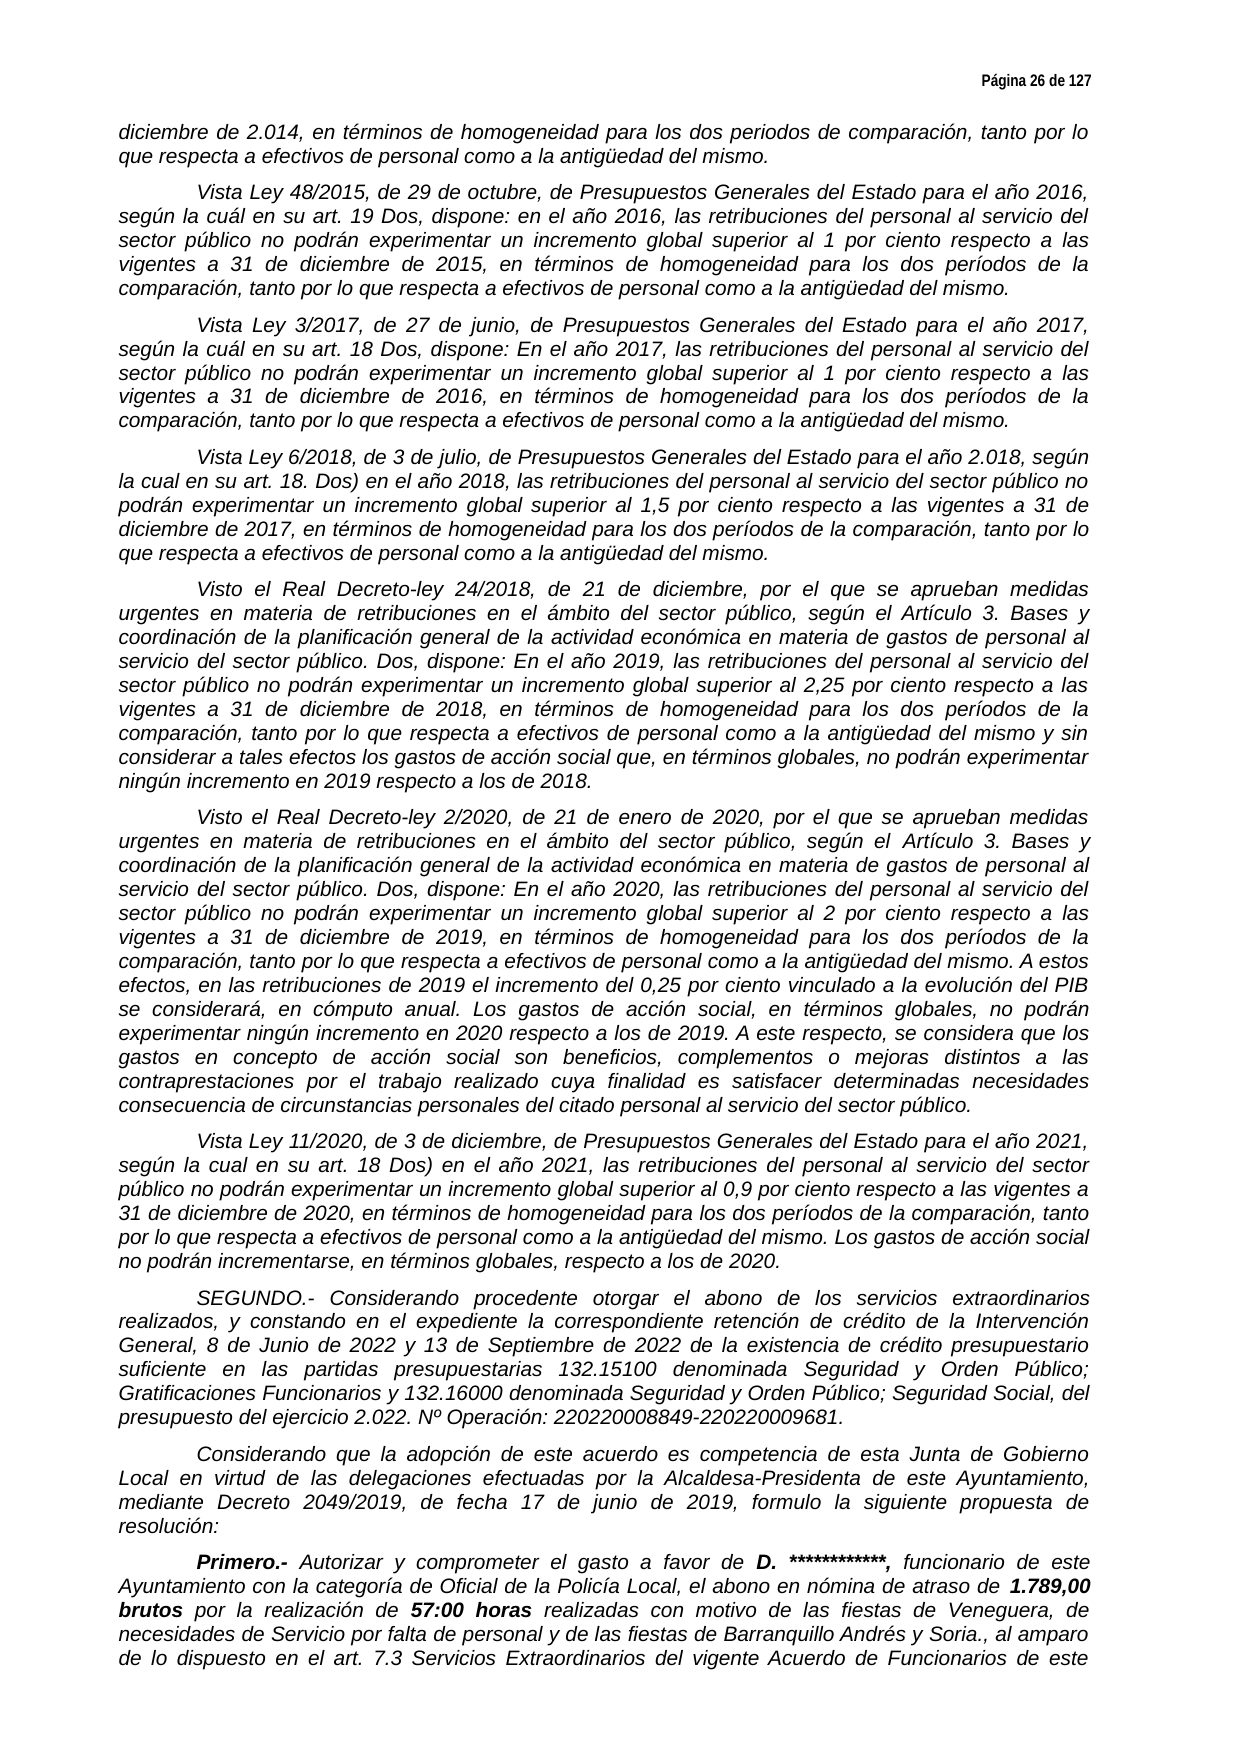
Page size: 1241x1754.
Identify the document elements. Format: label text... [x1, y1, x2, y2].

text Primero.- Autorizar y comprometer el gasto a favor de D. ************, funcionario de este Ayuntamiento con la categoría de Oficial de la Policía Local, el abono en nómina de atraso de 1.789,00 brutos por la realización de 57:00 horas realizadas con motivo de las fiestas de Veneguera, de necesidades de Servicio por falta de personal y de las fiestas de Barranquillo Andrés y Soria., al amparo de lo dispuesto en el art. 7.3 Servicios Extraordinarios del vigente Acuerdo de Funcionarios de este [118, 1550, 1092, 1670]
text Vista Ley 6/2018, de 3 de julio, de Presupuestos Generales del Estado para el año 2.018, según la cual en su art. 18. Dos) en el año 2018, las retribuciones del personal al servicio del sector público no podrán experimentar un incremento global superior al 1,5 por ciento respecto a las vigentes a 31 de diciembre de 2017, en términos de homogeneidad para los dos períodos de la comparación, tanto por lo que respecta a efectivos de personal como a la antigüedad del mismo. [118, 445, 1092, 564]
text Considerando que la adopción de este acuerdo es competencia de esta Junta de Gobierno Local en virtud de las delegaciones efectuadas por la Alcaldesa-Presidenta de este Ayuntamiento, mediante Decreto 2049/2019, de fecha 17 de junio de 2019, formulo la siguiente propuesta de resolución: [118, 1442, 1092, 1537]
text Vista Ley 11/2020, de 3 de diciembre, de Presupuestos Generales del Estado para el año 2021, según la cual en su art. 18 Dos) en el año 2021, las retribuciones del personal al servicio del sector público no podrán experimentar un incremento global superior al 0,9 por ciento respecto a las vigentes a 31 de diciembre de 2020, en términos de homogeneidad para los dos períodos de la comparación, tanto por lo que respecta a efectivos de personal como a la antigüedad del mismo. Los gastos de acción social no podrán incrementarse, en términos globales, respecto a los de 2020. [118, 1129, 1092, 1273]
text diciembre de 2.014, en términos de homogeneidad para los dos periodos de comparación, tanto por lo que respecta a efectivos de personal como a la antigüedad del mismo. [118, 120, 1092, 168]
text Vista Ley 3/2017, de 27 de junio, de Presupuestos Generales del Estado para el año 2017, según la cuál en su art. 18 Dos, dispone: En el año 2017, las retribuciones del personal al servicio del sector público no podrán experimentar un incremento global superior al 1 por ciento respecto a las vigentes a 31 de diciembre de 2016, en términos de homogeneidad para los dos períodos de la comparación, tanto por lo que respecta a efectivos de personal como a la antigüedad del mismo. [118, 312, 1092, 432]
text Vista Ley 48/2015, de 29 de octubre, de Presupuestos Generales del Estado para el año 2016, según la cuál en su art. 19 Dos, dispone: en el año 2016, las retribuciones del personal al servicio del sector público no podrán experimentar un incremento global superior al 1 por ciento respecto a las vigentes a 31 de diciembre de 2015, en términos de homogeneidad para los dos períodos de la comparación, tanto por lo que respecta a efectivos de personal como a la antigüedad del mismo. [118, 180, 1092, 300]
text SEGUNDO.- Considerando procedente otorgar el abono de los servicios extraordinarios realizados, y constando en el expediente la correspondiente retención de crédito de la Intervención General, 8 de Junio de 2022 y 13 de Septiembre de 2022 de la existencia de crédito presupuestario suficiente en las partidas presupuestarias 132.15100 denominada Seguridad y Orden Público; Gratificaciones Funcionarios y 132.16000 denominada Seguridad y Orden Público; Seguridad Social, del presupuesto del ejercicio 2.022. Nº Operación: 220220008849-220220009681. [118, 1285, 1092, 1429]
text Visto el Real Decreto-ley 24/2018, de 21 de diciembre, por el que se aprueban medidas urgentes en materia de retribuciones en el ámbito del sector público, según el Artículo 3. Bases y coordinación de la planificación general de la actividad económica en materia de gastos de personal al servicio del sector público. Dos, dispone: En el año 2019, las retribuciones del personal al servicio del sector público no podrán experimentar un incremento global superior al 2,25 por ciento respecto a las vigentes a 31 de diciembre de 2018, en términos de homogeneidad para los dos períodos de la comparación, tanto por lo que respecta a efectivos de personal como a la antigüedad del mismo y sin considerar a tales efectos los gastos de acción social que, en términos globales, no podrán experimentar ningún incremento en 2019 respecto a los de 2018. [118, 577, 1092, 793]
text Visto el Real Decreto-ley 2/2020, de 21 de enero de 2020, por el que se aprueban medidas urgentes en materia de retribuciones en el ámbito del sector público, según el Artículo 3. Bases y coordinación de la planificación general de la actividad económica en materia de gastos de personal al servicio del sector público. Dos, dispone: En el año 2020, las retribuciones del personal al servicio del sector público no podrán experimentar un incremento global superior al 2 por ciento respecto a las vigentes a 31 de diciembre de 2019, en términos de homogeneidad para los dos períodos de la comparación, tanto por lo que respecta a efectivos de personal como a la antigüedad del mismo. A estos efectos, en las retribuciones de 2019 el incremento del 0,25 por ciento vinculado a la evolución del PIB se considerará, en cómputo anual. Los gastos de acción social, en términos globales, no podrán experimentar ningún incremento en 2020 respecto a los de 2019. A este respecto, se considera que los gastos en concepto de acción social son beneficios, complementos o mejoras distintos a las contraprestaciones por el trabajo realizado cuya finalidad es satisfacer determinadas necesidades consecuencia de circunstancias personales del citado personal al servicio del sector público. [118, 805, 1092, 1117]
